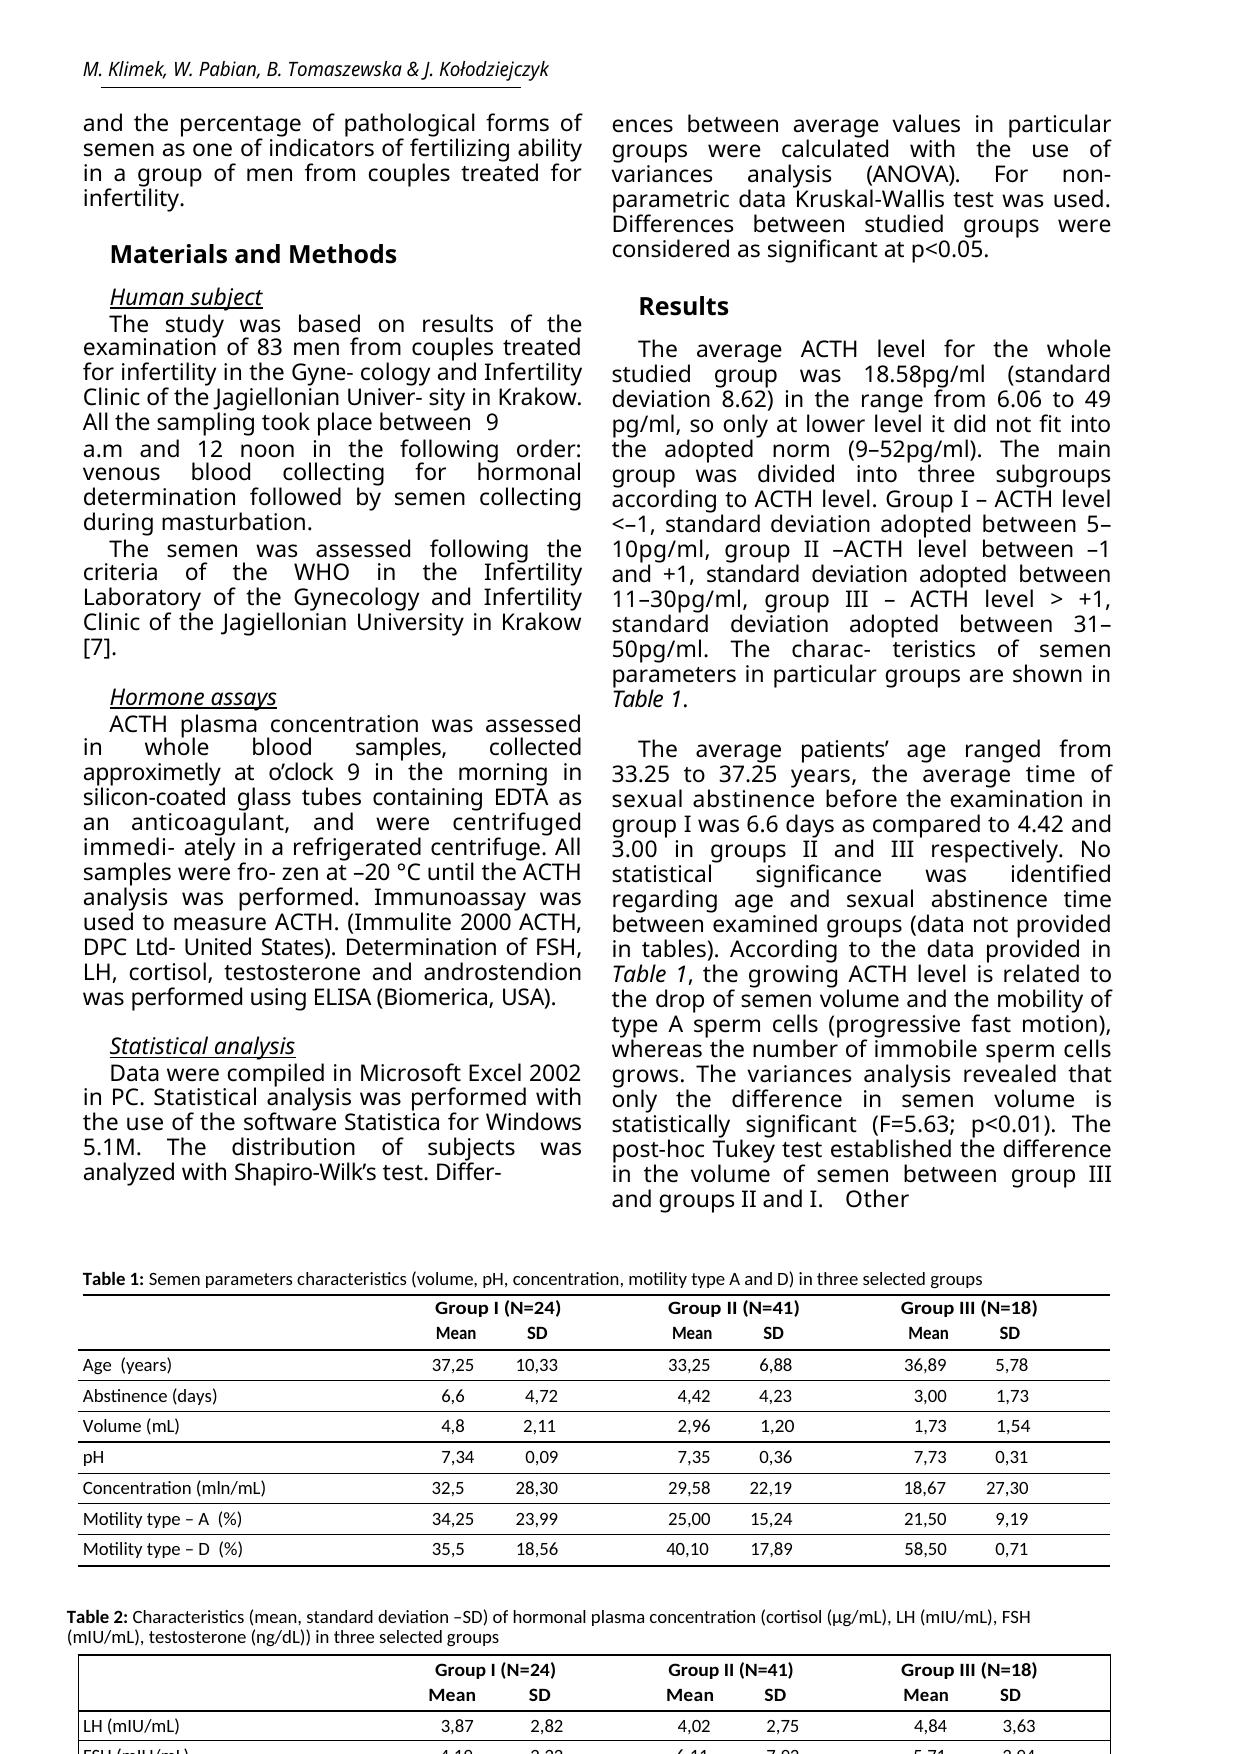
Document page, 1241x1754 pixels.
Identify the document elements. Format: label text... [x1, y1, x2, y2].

table_cell 4,72 [495, 1381, 612, 1411]
table_header [78, 1321, 352, 1349]
table_cell 0,09 [495, 1443, 612, 1472]
table_cell 36,89 [848, 1351, 967, 1379]
text ACTH plasma concentration was assessed in whole blood samples, collected approximetly at o’clock 9 in the morning in silicon-coated glass tubes containing EDTA as an anticoagulant, and were centrifuged immedi- ately in a refrigerated centrifuge. All samples were fro- zen at –20 °C until the ACTH analysis was performed. Immunoassay was used to measure ACTH. (Immulite 2000 ACTH, DPC Ltd- United States). Determination of FSH, LH, cortisol, testosterone and androstendion was performed using ELISA (Biomerica, USA). [83, 712, 582, 1012]
text Table 1: Semen parameters characteristics (volume, pH, concentration, motility type A and D) in three selected groups [83, 1267, 1123, 1290]
table_cell 21,50 [848, 1504, 967, 1534]
table_cell 9,19 [967, 1504, 1110, 1534]
text Statistical analysis [109, 1032, 582, 1061]
table_cell LH (mIU/mL) [79, 1712, 334, 1740]
text and the percentage of pathological forms of semen as one of indicators of fertilizing ability in a group of men from couples treated for infertility. [83, 111, 582, 211]
table_cell 6,88 [731, 1351, 848, 1379]
table_cell pH [78, 1443, 352, 1472]
table_cell 5,71 [846, 1741, 964, 1754]
table_cell Age (years) [78, 1351, 352, 1379]
table_cell 1,54 [967, 1412, 1110, 1441]
text Human subject [109, 283, 582, 311]
table_header Mean [848, 1321, 967, 1349]
table_cell 0,36 [731, 1443, 848, 1472]
text ences between average values in particular groups were calculated with the use of variances analysis (ANOVA). For non-parametric data Kruskal-Wallis test was used. Differences between studied groups were considered as significant at p<0.05. [611, 113, 1111, 263]
table_cell 58,50 [848, 1535, 967, 1565]
subtitle Materials and Methods [109, 237, 582, 271]
table_cell 17,89 [731, 1535, 848, 1565]
table_cell 4,19 [334, 1741, 491, 1754]
table_header SD [495, 1321, 612, 1349]
table_cell Concentration (mln/mL) [78, 1474, 352, 1503]
table_cell 3,87 [334, 1712, 491, 1740]
table_cell 7,73 [848, 1443, 967, 1472]
table_cell 7,93 [728, 1741, 846, 1754]
table_cell 2,82 [491, 1712, 609, 1740]
table_header Group I (N=24) Mean SD [334, 1656, 609, 1710]
table_cell 4,42 [612, 1381, 731, 1411]
table_cell 29,58 [612, 1474, 731, 1503]
table_cell 32,5 [352, 1474, 494, 1503]
table_cell 27,30 [967, 1474, 1110, 1503]
text M. Klimek, W. Pabian, B. Tomaszewska & J. Kołodziejczyk [83, 55, 582, 82]
table_cell 10,33 [495, 1351, 612, 1379]
table_cell 23,99 [495, 1504, 612, 1534]
table_cell Motility type – A (%) [78, 1504, 352, 1534]
table_cell 34,25 [352, 1504, 494, 1534]
table_cell Motility type – D (%) [78, 1535, 352, 1565]
table_cell 2,96 [612, 1412, 731, 1441]
text Group I (N=24) Group II (N=41) Group III (N=18) [83, 1290, 1123, 1319]
table_cell 22,19 [731, 1474, 848, 1503]
table_cell 40,10 [612, 1535, 731, 1565]
table_cell Volume (mL) [78, 1412, 352, 1441]
text The semen was assessed following the criteria of the WHO in the Infertility Laboratory of the Gynecology and Infertility Clinic of the Jagiellonian University in Krakow [7]. [83, 537, 582, 662]
table_header SD [967, 1321, 1110, 1349]
table_cell FSH (mIU/mL) [79, 1741, 334, 1754]
table_cell 7,35 [612, 1443, 731, 1472]
text Hormone assays [109, 682, 582, 711]
text The average patients’ age ranged from 33.25 to 37.25 years, the average time of sexual abstinence before the examination in group I was 6.6 days as compared to 4.42 and 3.00 in groups II and III respectively. No statistical significance was identified regarding age and sexual abstinence time between examined groups (data not provided in tables). According to the data provided in Table 1, the growing ACTH level is related to the drop of semen volume and the mobility of type A sperm cells (progressive fast motion), whereas the number of immobile sperm cells grows. The variances analysis revealed that only the difference in semen volume is statistically significant (F=5.63; p<0.01). The post-hoc Tukey test established the difference in the volume of semen between group III and groups II and I. Other [611, 737, 1112, 1212]
table_cell 18,56 [495, 1535, 612, 1565]
table_cell 1,73 [848, 1412, 967, 1441]
table_cell 5,78 [967, 1351, 1110, 1379]
table_cell 0,71 [967, 1535, 1110, 1565]
table_cell 35,5 [352, 1535, 494, 1565]
table_cell 3,00 [848, 1381, 967, 1411]
table_cell 18,67 [848, 1474, 967, 1503]
table_cell 4,8 [352, 1412, 494, 1441]
table_header Group III (N=18) Mean SD [846, 1656, 1110, 1710]
table_cell 7,34 [352, 1443, 494, 1472]
table_header Mean [352, 1321, 494, 1349]
table_cell 2,75 [728, 1712, 846, 1740]
table_cell 6,6 [352, 1381, 494, 1411]
table_cell 4,23 [731, 1381, 848, 1411]
subtitle Results [638, 288, 1123, 322]
table_header SD [731, 1321, 848, 1349]
table_cell 3,94 [964, 1741, 1110, 1754]
table_cell 4,84 [846, 1712, 964, 1740]
text a.m and 12 noon in the following order: venous blood collecting for hormonal determination followed by semen collecting during masturbation. [83, 437, 582, 537]
table_cell Abstinence (days) [78, 1381, 352, 1411]
table_cell 15,24 [731, 1504, 848, 1534]
table_header Group II (N=41) Mean SD [610, 1656, 846, 1710]
text Data were compiled in Microsoft Excel 2002 in PC. Statistical analysis was performed with the use of the software Statistica for Windows 5.1M. The distribution of subjects was analyzed with Shapiro-Wilk’s test. Differ- [83, 1062, 582, 1187]
text Table 2: Characteristics (mean, standard deviation –SD) of hormonal plasma concentration (cortisol (µg/mL), LH (mIU/mL), FSH (mIU/mL), testosterone (ng/dL)) in three selected groups [67, 1606, 1042, 1648]
table_cell 28,30 [495, 1474, 612, 1503]
table_header Mean [612, 1321, 731, 1349]
table_cell 25,00 [612, 1504, 731, 1534]
table_cell 2,11 [495, 1412, 612, 1441]
table_header [79, 1656, 334, 1710]
text The average ACTH level for the whole studied group was 18.58pg/ml (standard deviation 8.62) in the range from 6.06 to 49 pg/ml, so only at lower level it did not fit into the adopted norm (9–52pg/ml). The main group was divided into three subgroups according to ACTH level. Group I – ACTH level <–1, standard deviation adopted between 5–10pg/ml, group II –ACTH level between –1 and +1, standard deviation adopted between 11–30pg/ml, group III – ACTH level > +1, standard deviation adopted between 31–50pg/ml. The charac- teristics of semen parameters in particular groups are shown in Table 1. [611, 337, 1111, 712]
table_cell 4,02 [610, 1712, 728, 1740]
table_cell 33,25 [612, 1351, 731, 1379]
table_cell 1,73 [967, 1381, 1110, 1411]
table_cell 37,25 [352, 1351, 494, 1379]
text The study was based on results of the examination of 83 men from couples treated for infertility in the Gyne- cology and Infertility Clinic of the Jagiellonian Univer- sity in Krakow. All the sampling took place between 9 [83, 312, 582, 437]
table_cell 1,20 [731, 1412, 848, 1441]
table_cell 0,31 [967, 1443, 1110, 1472]
table_cell 2,22 [491, 1741, 609, 1754]
table_cell 3,63 [964, 1712, 1110, 1740]
table_cell 6,11 [610, 1741, 728, 1754]
